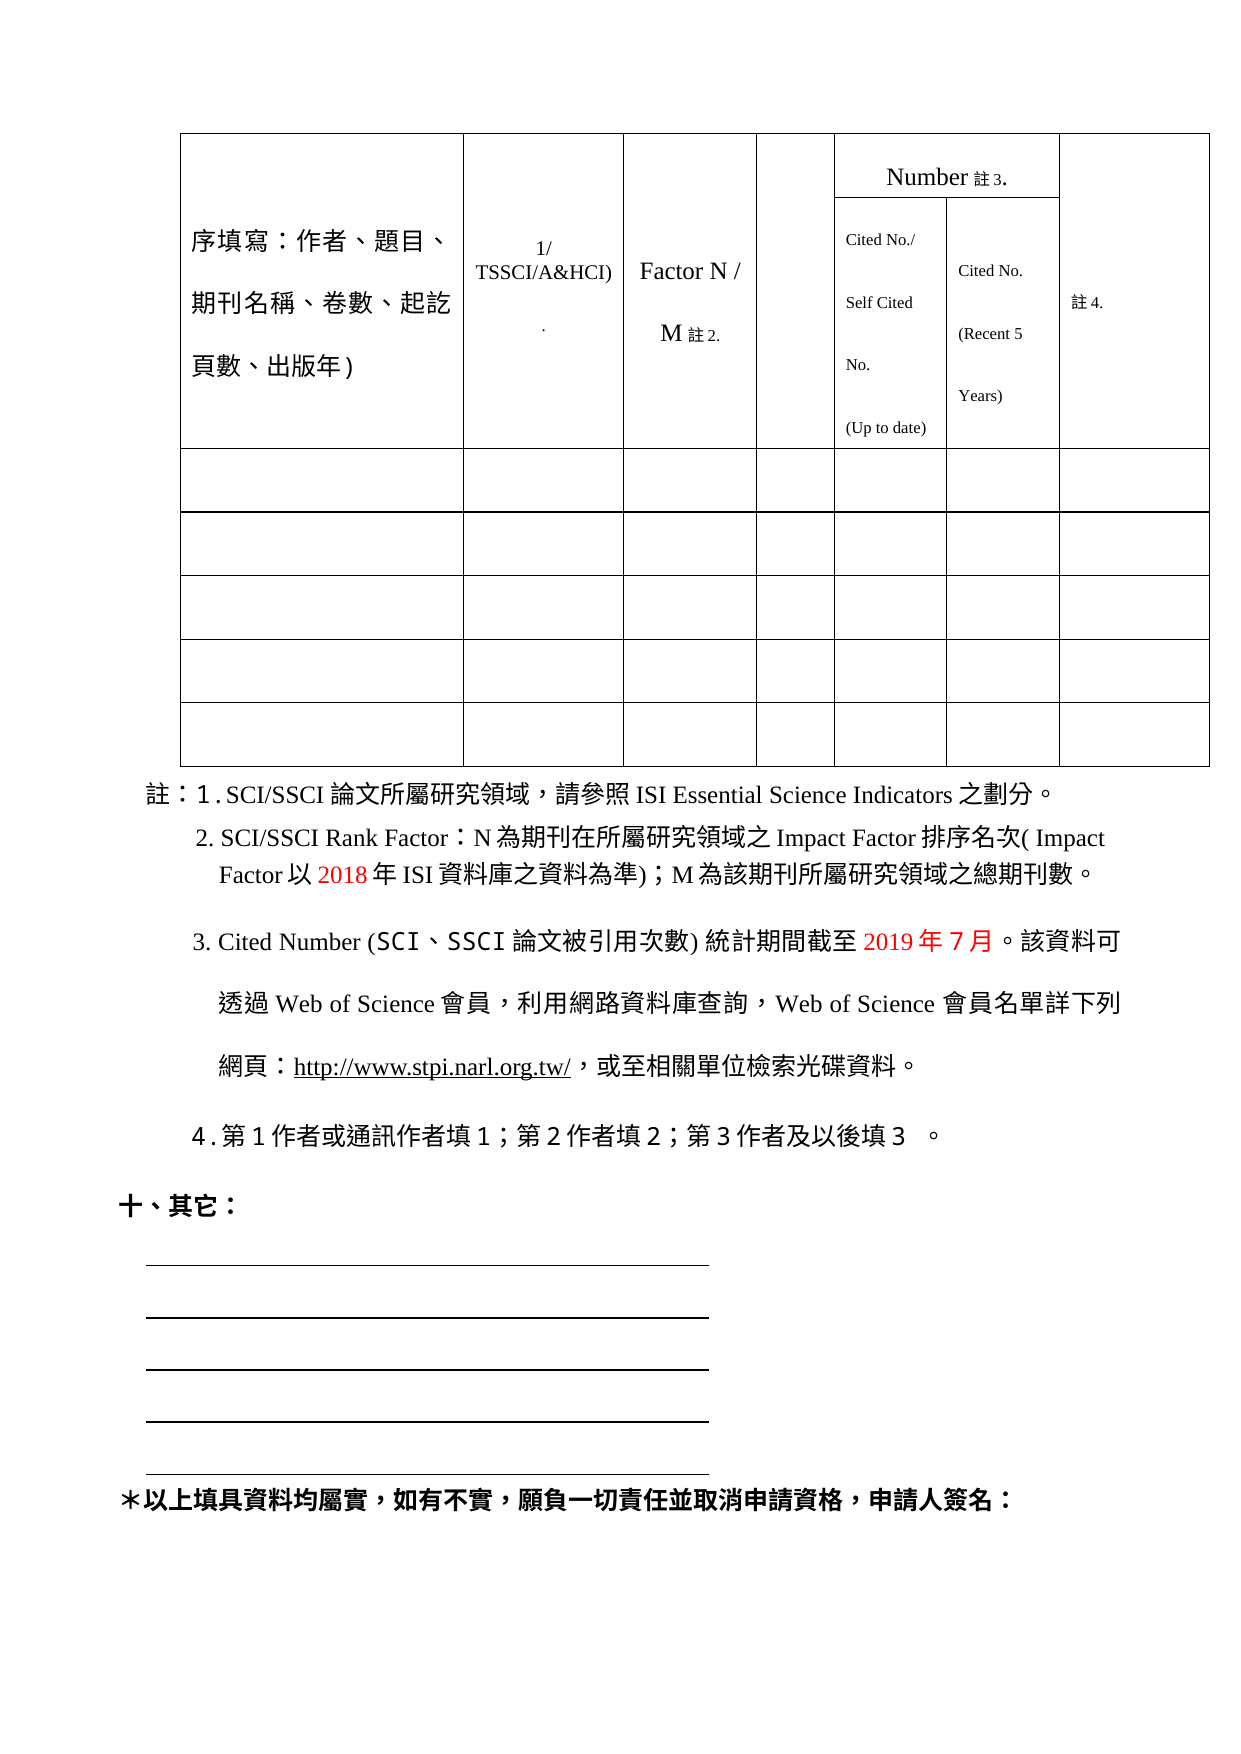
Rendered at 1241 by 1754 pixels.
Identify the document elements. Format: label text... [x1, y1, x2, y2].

table_cell [464, 703, 623, 766]
table_cell Cited No. (Recent 5 Years) [947, 198, 1059, 448]
table_cell [947, 449, 1059, 511]
table_cell [947, 513, 1059, 575]
table_cell [1060, 449, 1209, 511]
table_cell [1060, 576, 1209, 638]
table_cell [757, 449, 834, 511]
text 4.第1作者或通訊作者填1；第2作者填2；第3作者及以後填3 。 [118, 1093, 1122, 1155]
table_cell [624, 449, 756, 511]
table_cell [464, 513, 623, 575]
table_cell [624, 640, 756, 702]
table_cell [835, 449, 946, 511]
table_cell [181, 513, 463, 575]
table_header 序填寫：作者、題目、期刊名稱、卷數、起訖頁數、出版年) [181, 134, 463, 448]
table_header 註4. [1060, 134, 1209, 448]
table_cell [835, 513, 946, 575]
table_cell [947, 703, 1059, 766]
table_cell [757, 513, 834, 575]
table_header Factor N / M註2. [624, 134, 756, 448]
table_cell [464, 576, 623, 638]
table_cell [181, 576, 463, 638]
table_cell [835, 640, 946, 702]
table_cell [464, 640, 623, 702]
text 十、其它： [118, 1189, 1122, 1222]
table_cell Cited No./ Self Cited No. (Up to date) [835, 198, 946, 448]
table_cell [757, 576, 834, 638]
table_cell [835, 703, 946, 766]
table_cell [835, 576, 946, 638]
text 2. SCI/SSCI Rank Factor：N為期刊在所屬研究領域之Impact Factor排序名次( Impact Factor以2018年ISI資料庫之資料為準)；M為該期刊所屬研究領域之總期刊數。 [195, 818, 1122, 890]
table_cell [947, 576, 1059, 638]
table_cell [1060, 640, 1209, 702]
table_header Number註3. [835, 134, 1059, 197]
table_cell [181, 640, 463, 702]
table_cell [1060, 513, 1209, 575]
text 3. Cited Number (SCI、SSCI論文被引用次數) 統計期間截至2019年7月。該資料可透過Web of Science會員，利用網路資料庫查詢，Web of Science 會員名單詳下列網頁：http://www.stpi.narl.org.tw/，或至相關單位檢索光碟資料。 [192, 898, 1122, 1085]
table_cell [624, 513, 756, 575]
text 註：1.SCI/SSCI 論文所屬研究領域，請參照ISI Essential Science Indicators之劃分。 [118, 774, 1122, 810]
table_cell [947, 640, 1059, 702]
table_cell [624, 576, 756, 638]
table_cell [181, 703, 463, 766]
table_header 1/ TSSCI/A&HCI) . [464, 134, 623, 448]
table_cell [1060, 703, 1209, 766]
table_cell [624, 703, 756, 766]
table_cell [464, 449, 623, 511]
text ＊以上填具資料均屬實，如有不實，願負一切責任並取消申請資格，申請人簽名： [118, 1482, 1122, 1516]
table_cell [757, 640, 834, 702]
table_cell [181, 449, 463, 511]
table_cell [757, 703, 834, 766]
table_header [757, 134, 834, 448]
